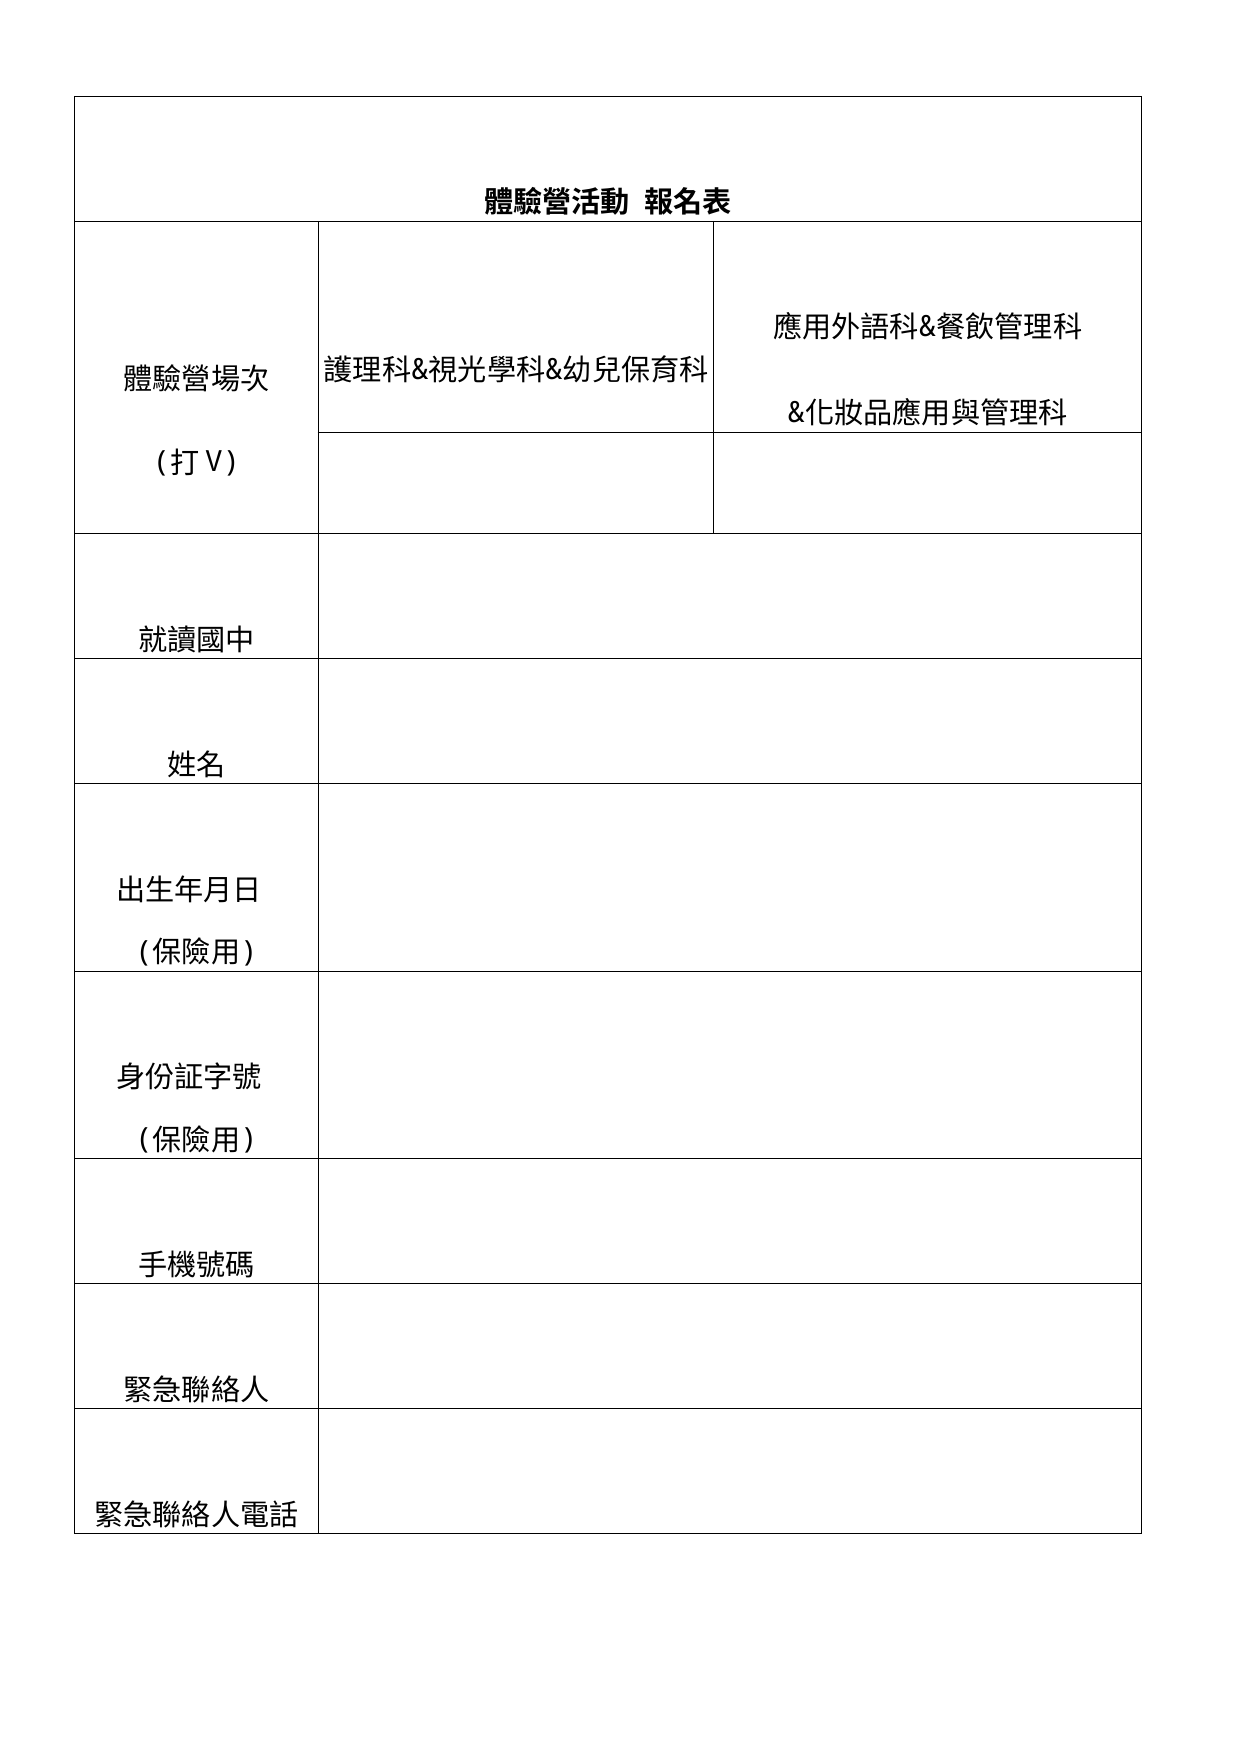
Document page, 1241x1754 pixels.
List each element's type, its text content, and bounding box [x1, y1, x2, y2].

table_cell [319, 1409, 1141, 1533]
table_cell 就讀國中 [75, 534, 318, 658]
table_cell 應用外語科&餐飲管理科 &化妝品應用與管理科 [714, 222, 1141, 432]
table_cell [714, 433, 1141, 533]
table_cell 護理科&視光學科&幼兒保育科 [319, 222, 713, 432]
table_cell 姓名 [75, 659, 318, 783]
table_cell [319, 534, 1141, 658]
table_cell [319, 433, 713, 533]
table_cell [319, 1284, 1141, 1408]
table_cell 體驗營場次 (打V) [75, 222, 318, 533]
table_cell [319, 972, 1141, 1158]
table_header 體驗營活動 報名表 [75, 97, 1141, 221]
table_cell 身份証字號 (保險用) [75, 972, 318, 1158]
table_cell [319, 1159, 1141, 1283]
table_cell 手機號碼 [75, 1159, 318, 1283]
table_cell [319, 659, 1141, 783]
table_cell 出生年月日 (保險用) [75, 784, 318, 971]
table_cell [319, 784, 1141, 971]
table_cell 緊急聯絡人 [75, 1284, 318, 1408]
table_cell 緊急聯絡人電話 [75, 1409, 318, 1533]
